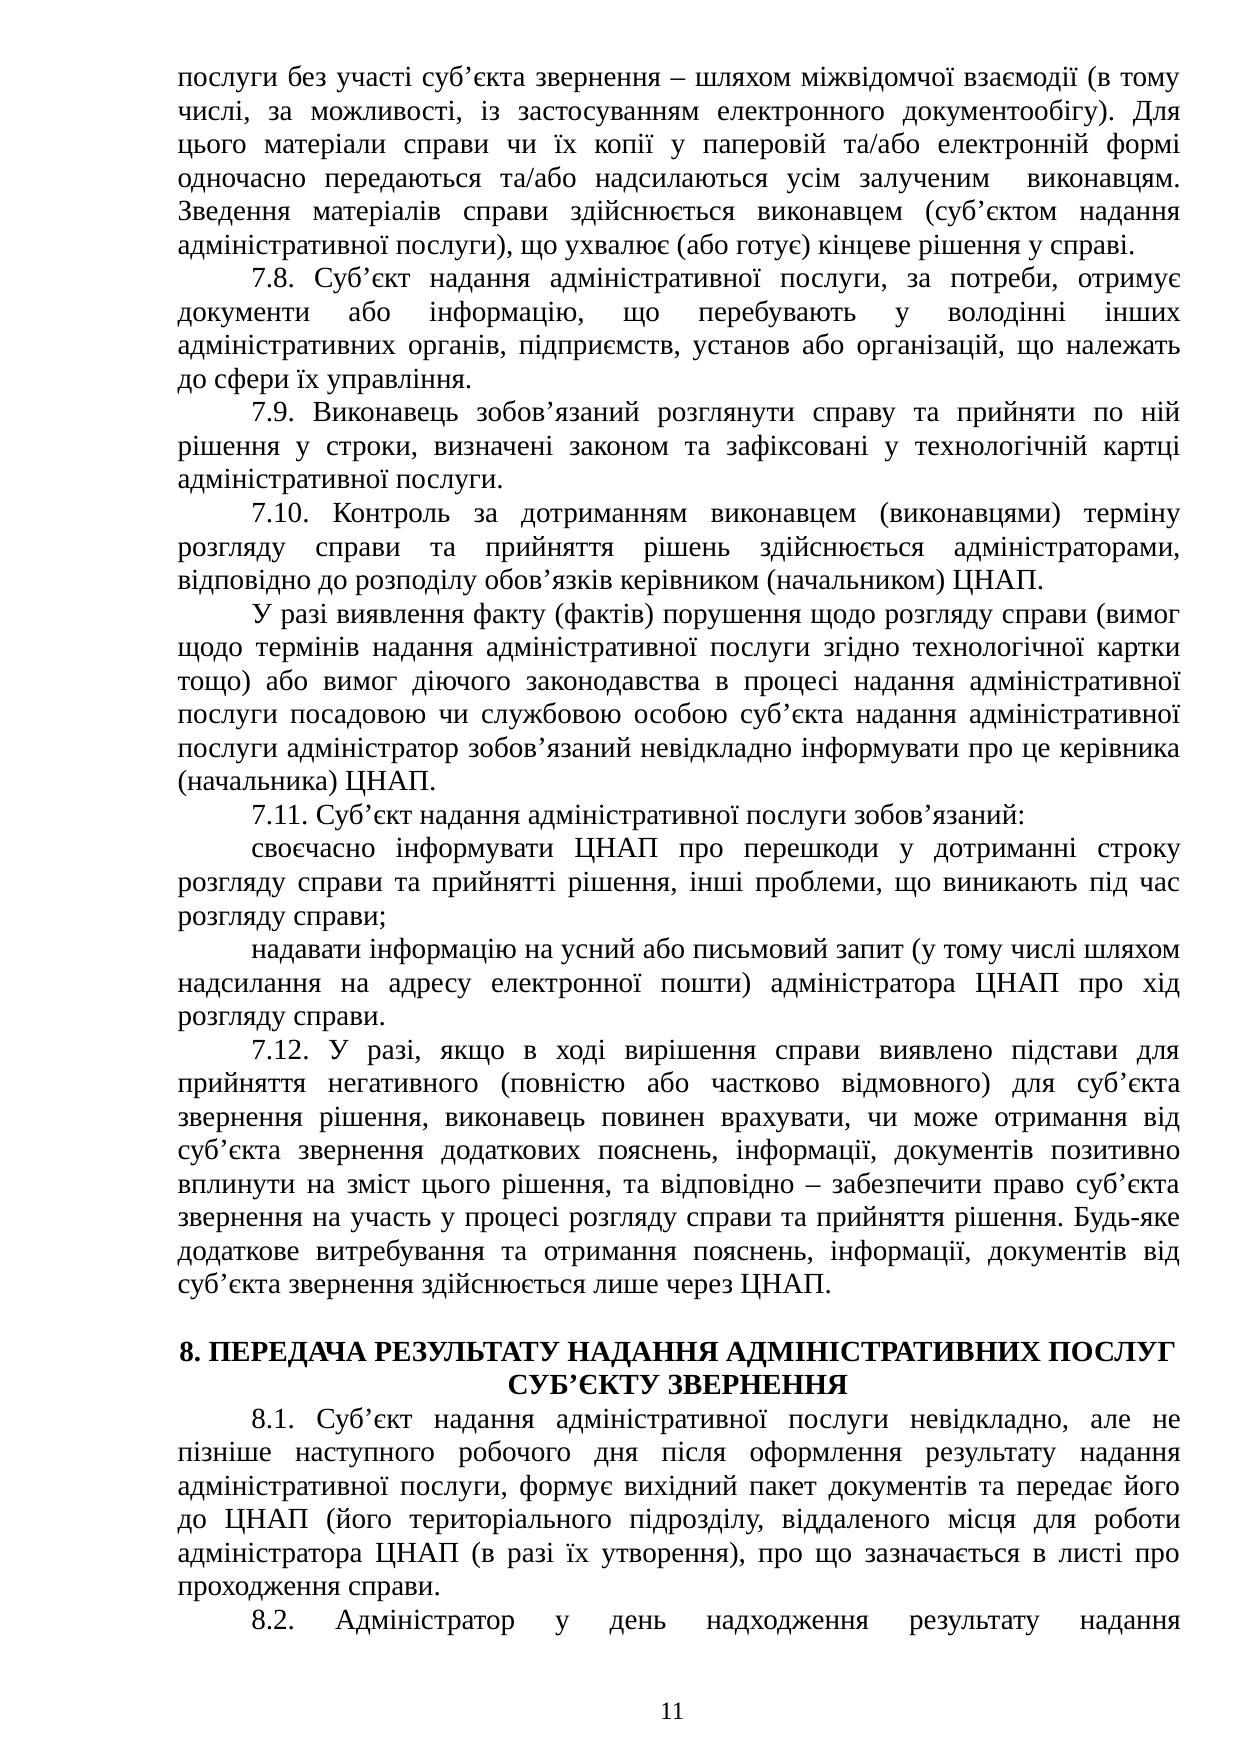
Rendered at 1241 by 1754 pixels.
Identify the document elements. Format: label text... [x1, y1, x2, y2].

text 8.2. Адміністратор у день надходження результату надання [177, 1602, 1181, 1636]
text 7.8. Суб’єкт надання адміністративної послуги, за потреби, отримує документи або інформацію, що перебувають у володінні інших адміністративних органів, підприємств, установ або організацій, що належать до сфери їх управління. [177, 260, 1181, 394]
text 7.11. Суб’єкт надання адміністративної послуги зобов’язаний: [177, 797, 1181, 831]
text 8.1. Суб’єкт надання адміністративної послуги невідкладно, але не пізніше наступного робочого дня після оформлення результату надання адміністративної послуги, формує вихідний пакет документів та передає його до ЦНАП (його територіального підрозділу, віддаленого місця для роботи адміністратора ЦНАП (в разі їх утворення), про що зазначається в листі про проходження справи. [177, 1401, 1181, 1602]
text 7.9. Виконавець зобов’язаний розглянути справу та прийняти по ній рішення у строки, визначені законом та зафіксовані у технологічній картці адміністративної послуги. [177, 394, 1181, 495]
text 8. ПЕРЕДАЧА РЕЗУЛЬТАТУ НАДАННЯ АДМІНІСТРАТИВНИХ ПОСЛУГ СУБ’ЄКТУ ЗВЕРНЕННЯ [177, 1334, 1178, 1401]
text своєчасно інформувати ЦНАП про перешкоди у дотриманні строку розгляду справи та прийнятті рішення, інші проблеми, що виникають під час розгляду справи; [177, 831, 1181, 931]
text надавати інформацію на усний або письмовий запит (у тому числі шляхом надсилання на адресу електронної пошти) адміністратора ЦНАП про хід розгляду справи. [177, 931, 1181, 1032]
text 7.10. Контроль за дотриманням виконавцем (виконавцями) терміну розгляду справи та прийняття рішень здійснюється адміністраторами, відповідно до розподілу обов’язків керівником (начальником) ЦНАП. [177, 495, 1181, 596]
text 7.12. У разі, якщо в ході вирішення справи виявлено підстави для прийняття негативного (повністю або частково відмовного) для суб’єкта звернення рішення, виконавець повинен врахувати, чи може отримання від суб’єкта звернення додаткових пояснень, інформації, документів позитивно вплинути на зміст цього рішення, та відповідно – забезпечити право суб’єкта звернення на участь у процесі розгляду справи та прийняття рішення. Будь-яке додаткове витребування та отримання пояснень, інформації, документів від суб’єкта звернення здійснюється лише через ЦНАП. [177, 1032, 1181, 1300]
text У разі виявлення факту (фактів) порушення щодо розгляду справи (вимог щодо термінів надання адміністративної послуги згідно технологічної картки тощо) або вимог діючого законодавства в процесі надання адміністративної послуги посадовою чи службовою особою суб’єкта надання адміністративної послуги адміністратор зобов’язаний невідкладно інформувати про це керівника (начальника) ЦНАП. [177, 596, 1181, 797]
text послуги без участі суб’єкта звернення – шляхом міжвідомчої взаємодії (в тому числі, за можливості, із застосуванням електронного документообігу). Для цього матеріали справи чи їх копії у паперовій та/або електронній формі одночасно передаються та/або надсилаються усім залученим виконавцям. Зведення матеріалів справи здійснюється виконавцем (суб’єктом надання адміністративної послуги), що ухвалює (або готує) кінцеве рішення у справі. [177, 59, 1181, 260]
